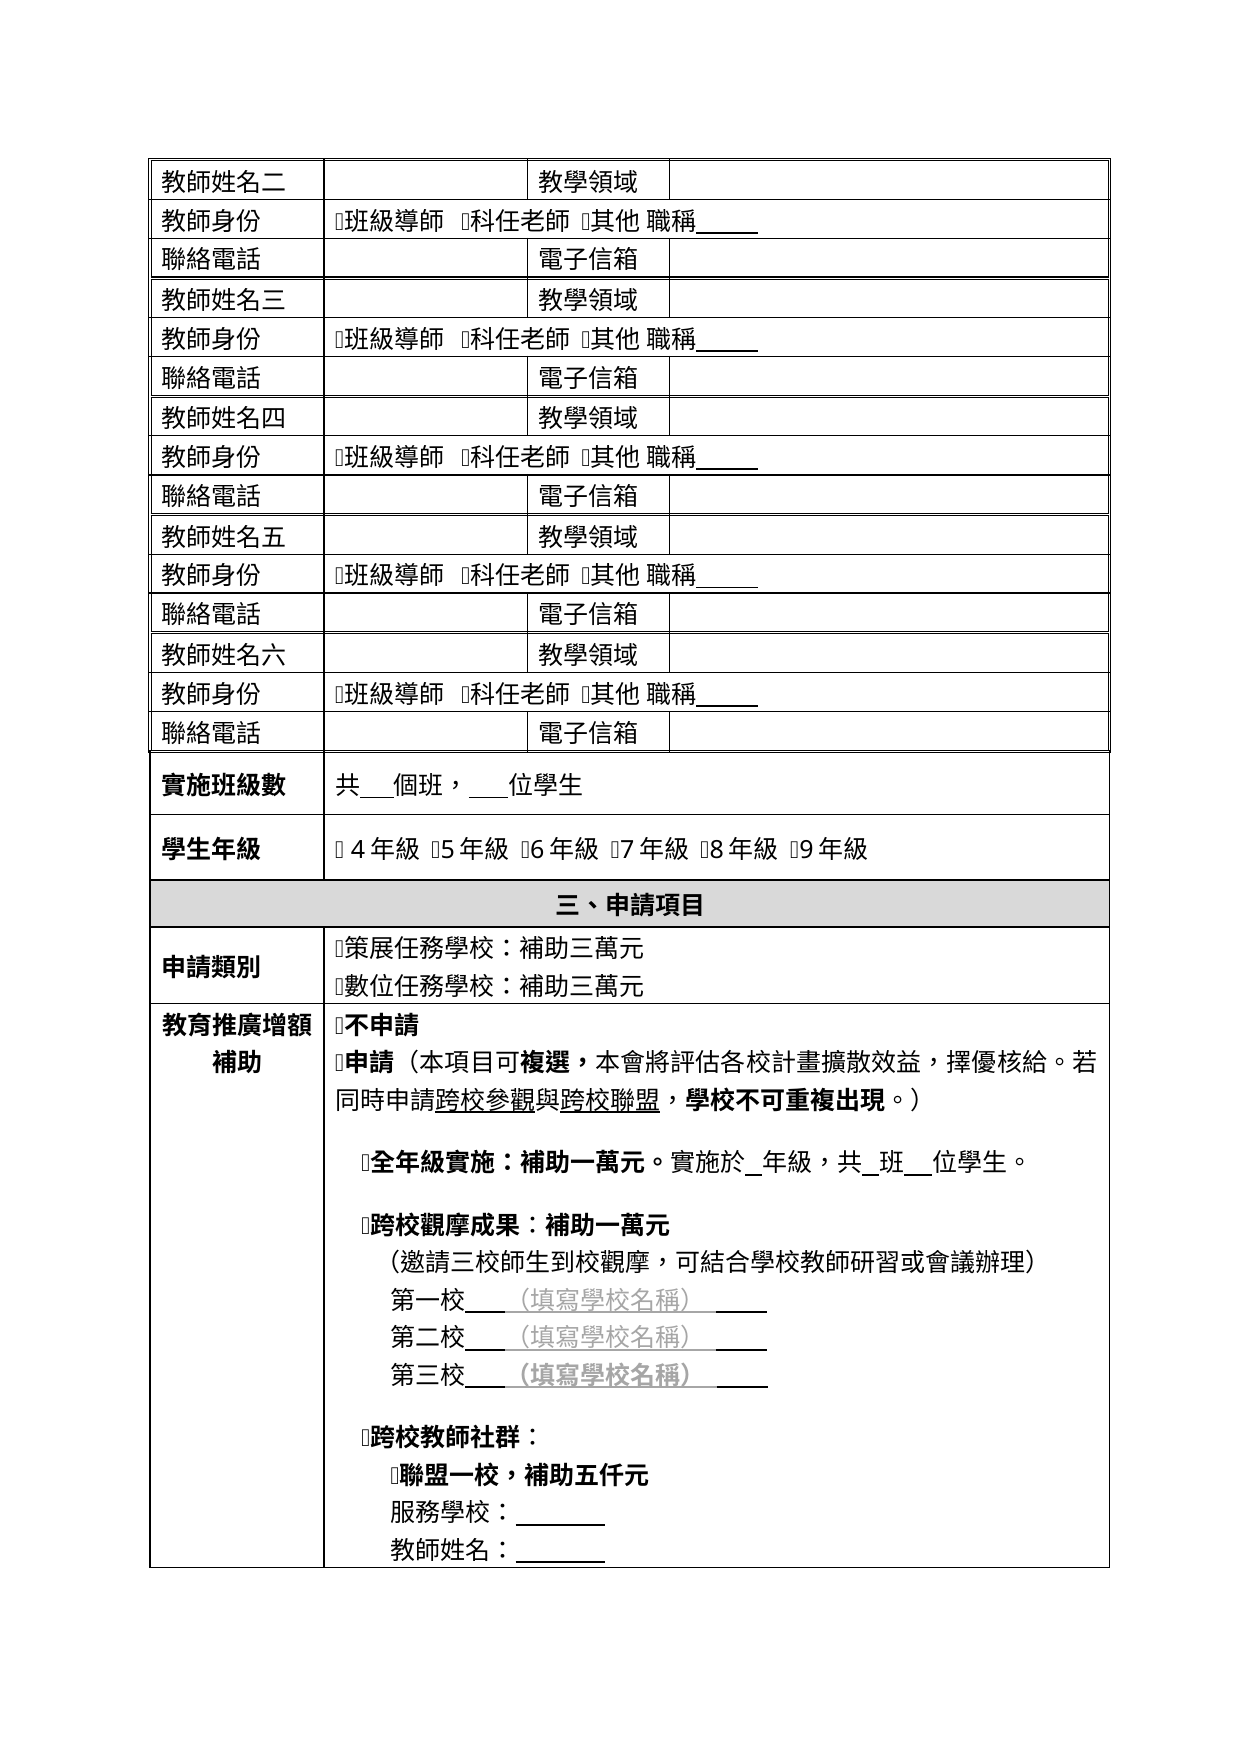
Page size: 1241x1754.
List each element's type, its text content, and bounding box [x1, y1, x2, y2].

table_cell 聯絡電話 [152, 594, 323, 631]
table_cell [325, 516, 527, 553]
table_cell 實施班級數 [151, 753, 323, 814]
table_cell [670, 280, 1108, 317]
table_cell [670, 161, 1108, 199]
table_cell 聯絡電話 [152, 239, 323, 276]
table_cell [325, 239, 527, 276]
table_cell [325, 398, 527, 435]
table_cell [325, 476, 527, 513]
table_cell [325, 280, 527, 317]
table_cell [325, 712, 527, 750]
table_cell 教師姓名六 [152, 634, 323, 672]
table_cell 教師姓名二 [152, 161, 323, 199]
table_cell 三、申請項目 [151, 881, 1109, 926]
table_cell [670, 712, 1108, 750]
table_cell [325, 634, 527, 672]
table_cell 共 個班， 位學生 [325, 753, 1109, 814]
table_cell 班級導師 科任老師 其他 職稱 [325, 436, 1108, 474]
table_cell 教師身份 [152, 200, 323, 237]
table_cell 教學領域 [528, 161, 669, 199]
table_cell 教師身份 [152, 673, 323, 711]
table_cell 教學領域 [528, 280, 669, 317]
table_cell 教育推廣增額補助 [151, 1004, 323, 1567]
table_cell [670, 398, 1108, 435]
table_cell 聯絡電話 [152, 712, 323, 750]
table_cell 教師身份 [152, 436, 323, 474]
table_cell 學生年級 [151, 815, 323, 879]
table_cell 教師姓名三 [152, 280, 323, 317]
table_cell [670, 476, 1108, 513]
table_cell 電子信箱 [528, 712, 669, 750]
table_cell 班級導師 科任老師 其他 職稱 [325, 318, 1108, 356]
table_cell [325, 594, 527, 631]
table_cell 教師姓名四 [152, 398, 323, 435]
table_cell [325, 357, 527, 395]
table_cell [325, 161, 527, 199]
table_cell 教學領域 [528, 634, 669, 672]
table_cell 教師身份 [152, 318, 323, 356]
table_cell 教師身份 [152, 555, 323, 592]
table_cell [670, 634, 1108, 672]
table_cell 教師姓名五 [152, 516, 323, 553]
table_cell 班級導師 科任老師 其他 職稱 [325, 673, 1108, 711]
table_cell 電子信箱 [528, 357, 669, 395]
table_cell 不申請 申請（本項目可複選，本會將評估各校計畫擴散效益，擇優核給。若同時申請跨校參觀與跨校聯盟，學校不可重複出現。） 全年級實施：補助一萬元。實施於 年級，共 班 位學生。 跨校觀摩成果：補助一萬元 （邀請三校師生到校觀摩，可結合學校教師研習或會議辦理） 第一校 （填寫學校名稱） 第二校 （填寫學校名稱） 第三校 （填寫學校名稱） 跨校教師社群： 聯盟一校，補助五仟元 服務學校： 教師姓名： [325, 1004, 1109, 1567]
table_cell 聯絡電話 [152, 476, 323, 513]
table_cell 電子信箱 [528, 476, 669, 513]
table_cell 班級導師 科任老師 其他 職稱 [325, 200, 1108, 237]
table_cell [670, 239, 1108, 276]
table_cell 教學領域 [528, 516, 669, 553]
table_cell  4年級 5年級 6年級 7年級 8年級 9年級 [325, 815, 1109, 879]
table_cell 電子信箱 [528, 594, 669, 631]
table_cell 班級導師 科任老師 其他 職稱 [325, 555, 1108, 592]
table_cell 教學領域 [528, 398, 669, 435]
table_cell 策展任務學校：補助三萬元 數位任務學校：補助三萬元 [325, 928, 1109, 1003]
table_cell 聯絡電話 [152, 357, 323, 395]
table_cell [670, 516, 1108, 553]
table_cell 電子信箱 [528, 239, 669, 276]
table_cell [670, 594, 1108, 631]
table_cell [670, 357, 1108, 395]
table_cell 申請類別 [151, 928, 323, 1003]
